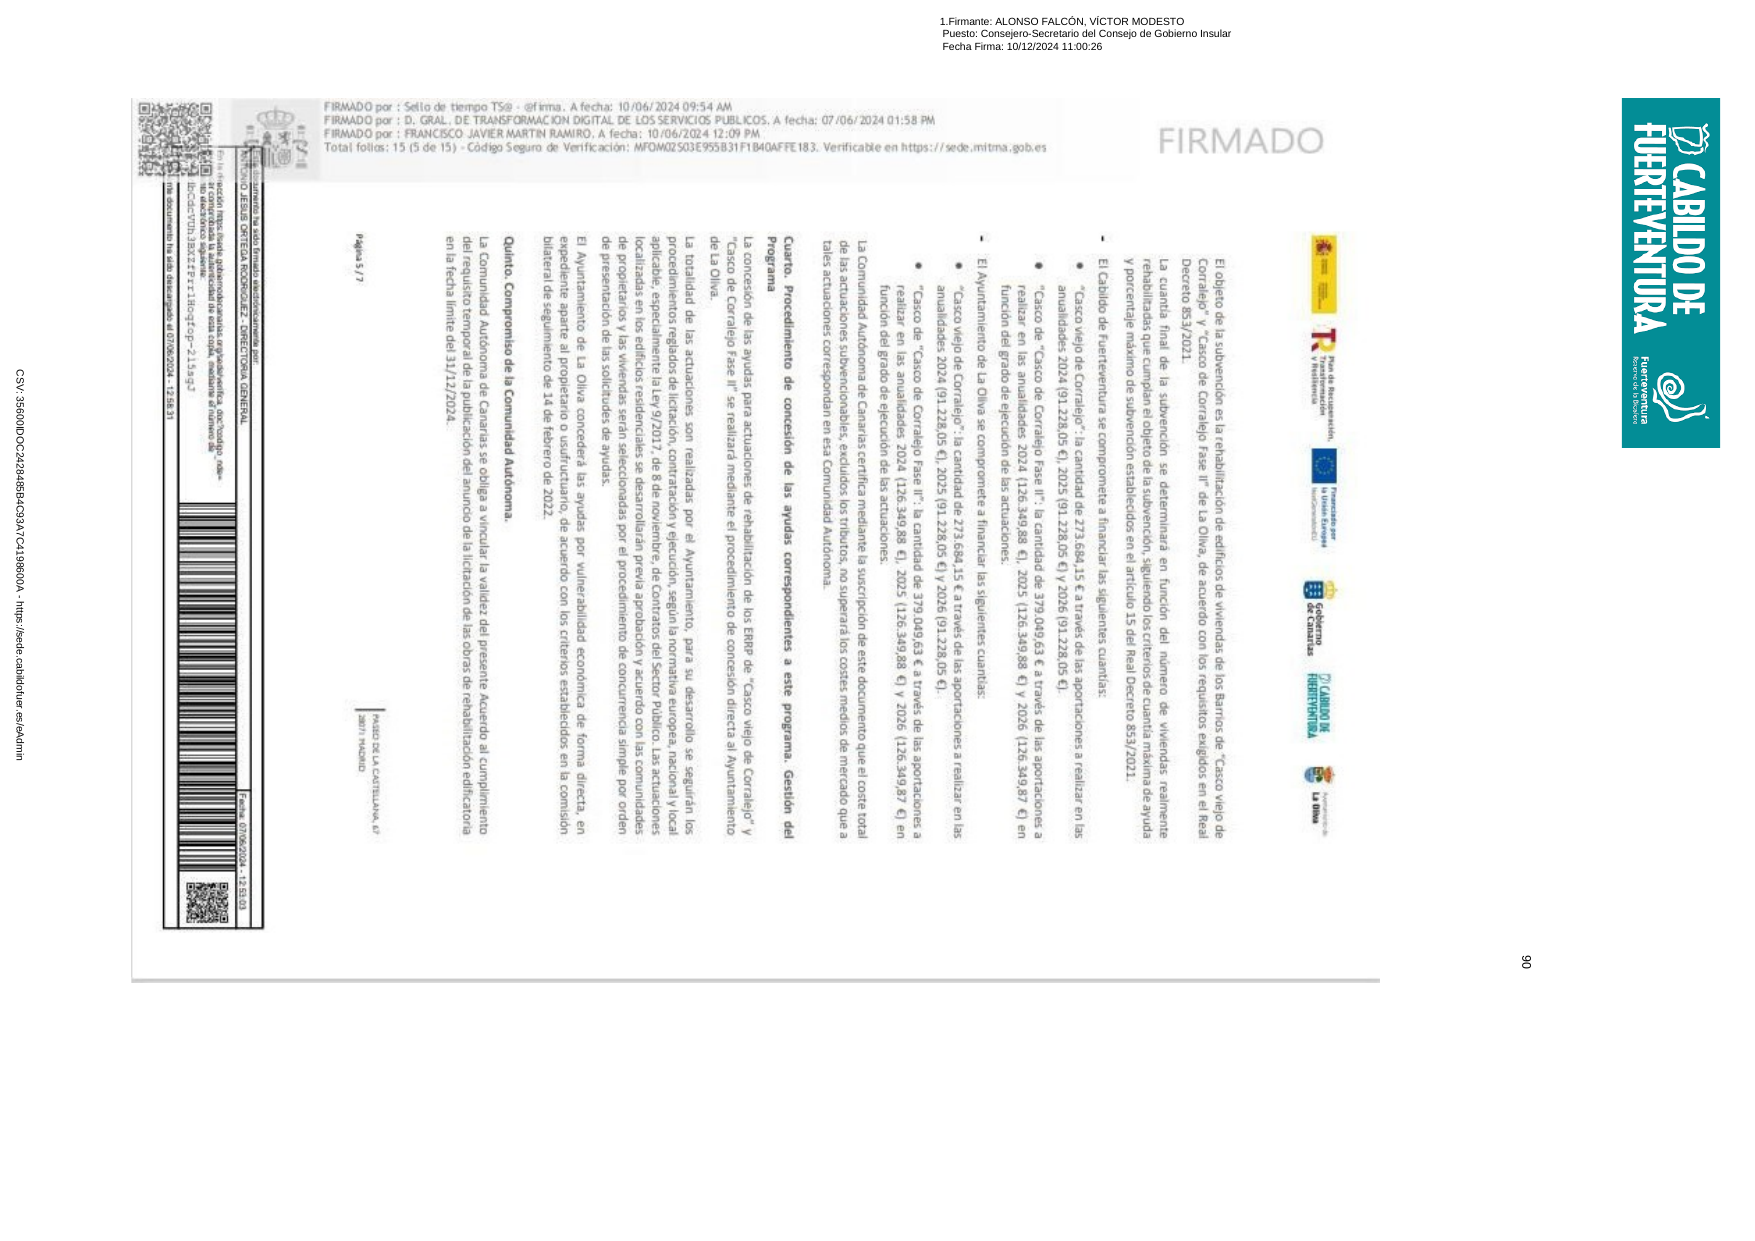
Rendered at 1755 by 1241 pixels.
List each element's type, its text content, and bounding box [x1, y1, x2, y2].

text 90 [1519, 956, 1534, 972]
text CSV: 35600IDOC2428485B4C93A7C4198600A - https://sede.cabildofuer.es/eAdmin [14, 369, 26, 763]
